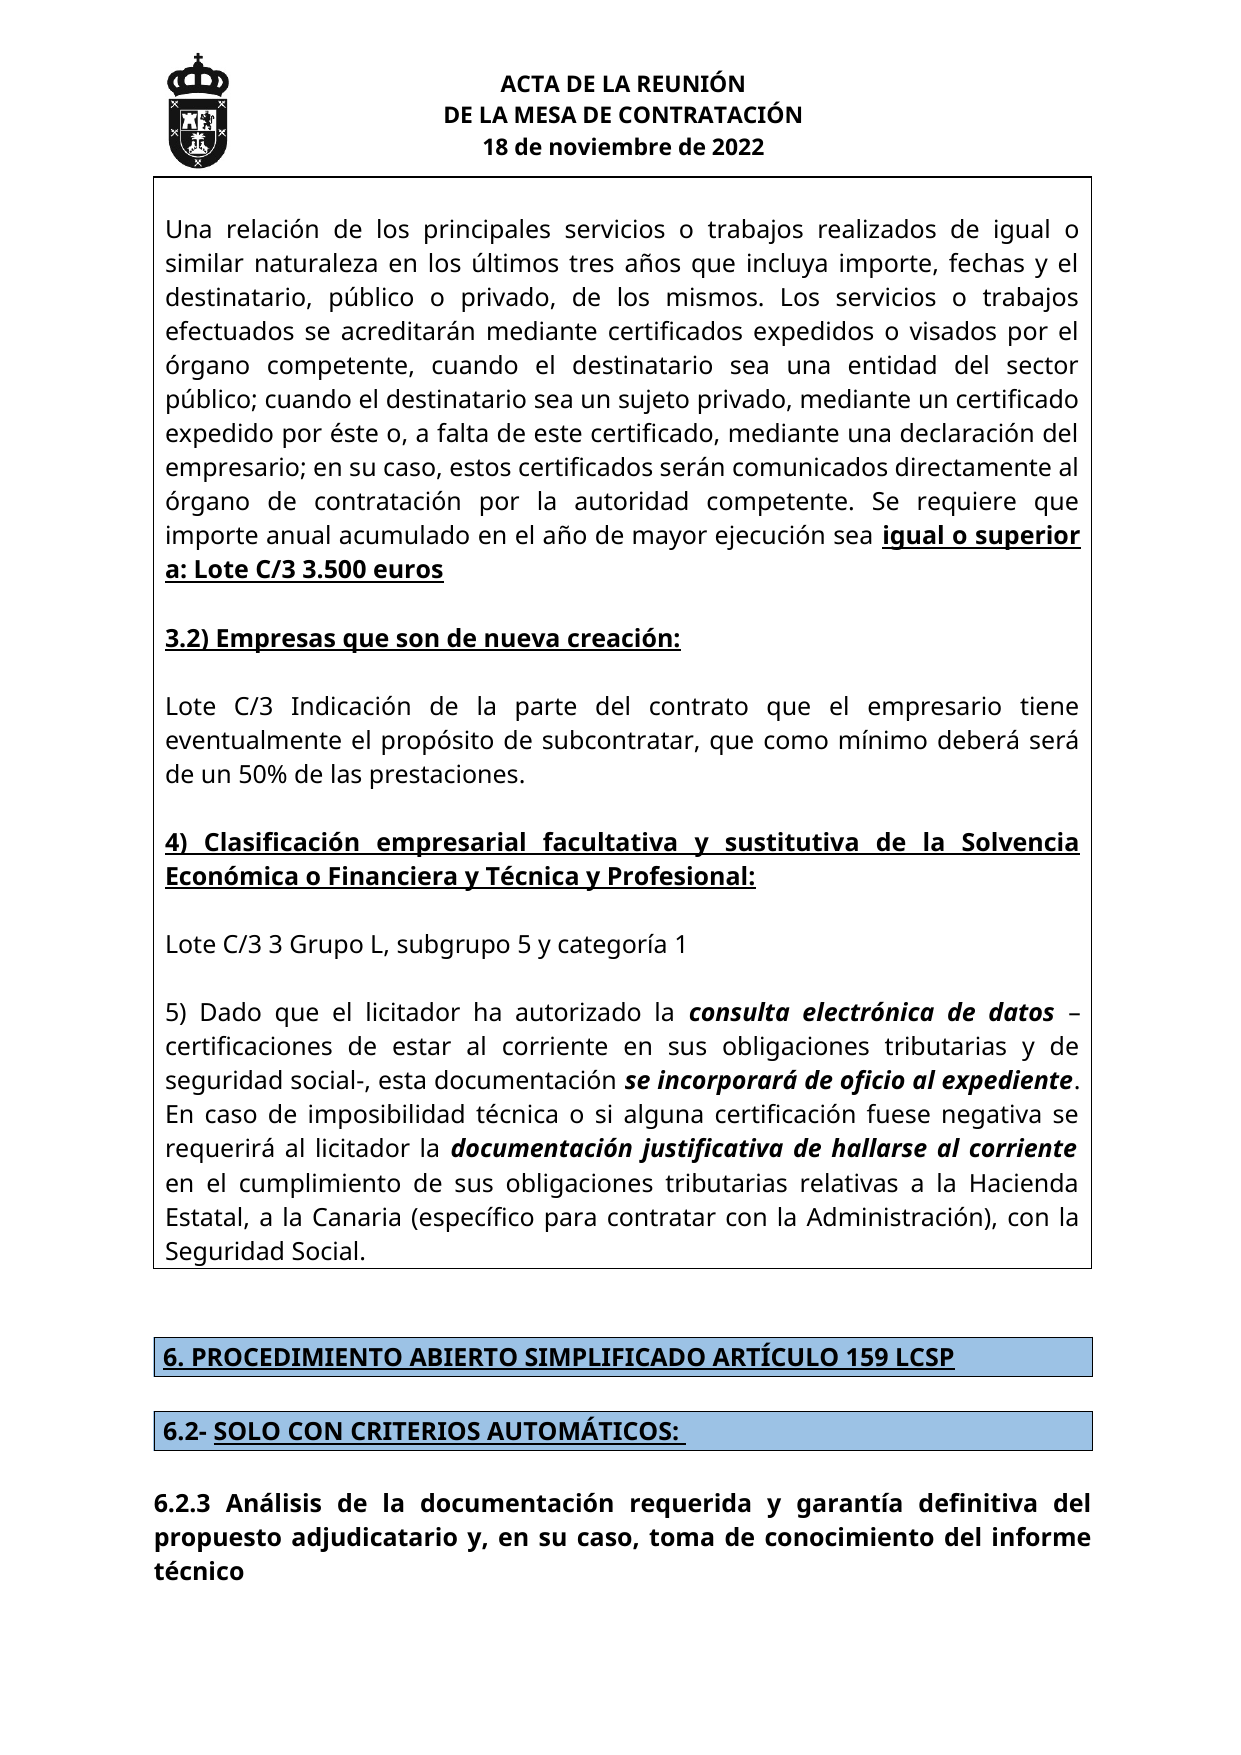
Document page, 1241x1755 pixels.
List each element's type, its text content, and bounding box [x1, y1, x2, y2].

table_header Una relación de los principales servicios o trabajos realizados de igual o similar naturaleza en los últimos tres años que incluya importe, fechas y el destinatario, público o privado, de los mismos. Los servicios o trabajos efectuados se acreditarán mediante certificados expedidos o visados por el órgano competente, cuando el destinatario sea una entidad del sector público; cuando el destinatario sea un sujeto privado, mediante un certificado expedido por éste o, a falta de este certificado, mediante una declaración del empresario; en su caso, estos certificados serán comunicados directamente al órgano de contratación por la autoridad competente. Se requiere que importe anual acumulado en el año de mayor ejecución sea igual o superior a: Lote C/3 3.500 euros 3.2) Empresas que son de nueva creación: Lote C/3 Indicación de la parte del contrato que el empresario tiene eventualmente el propósito de subcontratar, que como mínimo deberá será de un 50% de las prestaciones. 4) Clasificación empresarial facultativa y sustitutiva de la Solvencia Económica o Financiera y Técnica y Profesional: Lote C/3 3 Grupo L, subgrupo 5 y categoría 1 5) Dado que el licitador ha autorizado la consulta electrónica de datos –certificaciones de estar al corriente en sus obligaciones tributarias y de seguridad social-, esta documentación se incorporará de oficio al expediente. En caso de imposibilidad técnica o si alguna certificación fuese negativa se requerirá al licitador la documentación justificativa de hallarse al corriente en el cumplimiento de sus obligaciones tributarias relativas a la Hacienda Estatal, a la Canaria (específico para contratar con la Administración), con la Seguridad Social. [154, 178, 1091, 1267]
text 6.2- SOLO CON CRITERIOS AUTOMÁTICOS: [155, 1412, 1092, 1450]
text 6.2.3 Análisis de la documentación requerida y garantía definitiva del propuesto adjudicatario y, en su caso, toma de conocimiento del informe técnico [153, 1451, 1093, 1587]
text 6. PROCEDIMIENTO ABIERTO SIMPLIFICADO ARTÍCULO 159 LCSP [155, 1338, 1092, 1376]
picture [164, 50, 231, 171]
